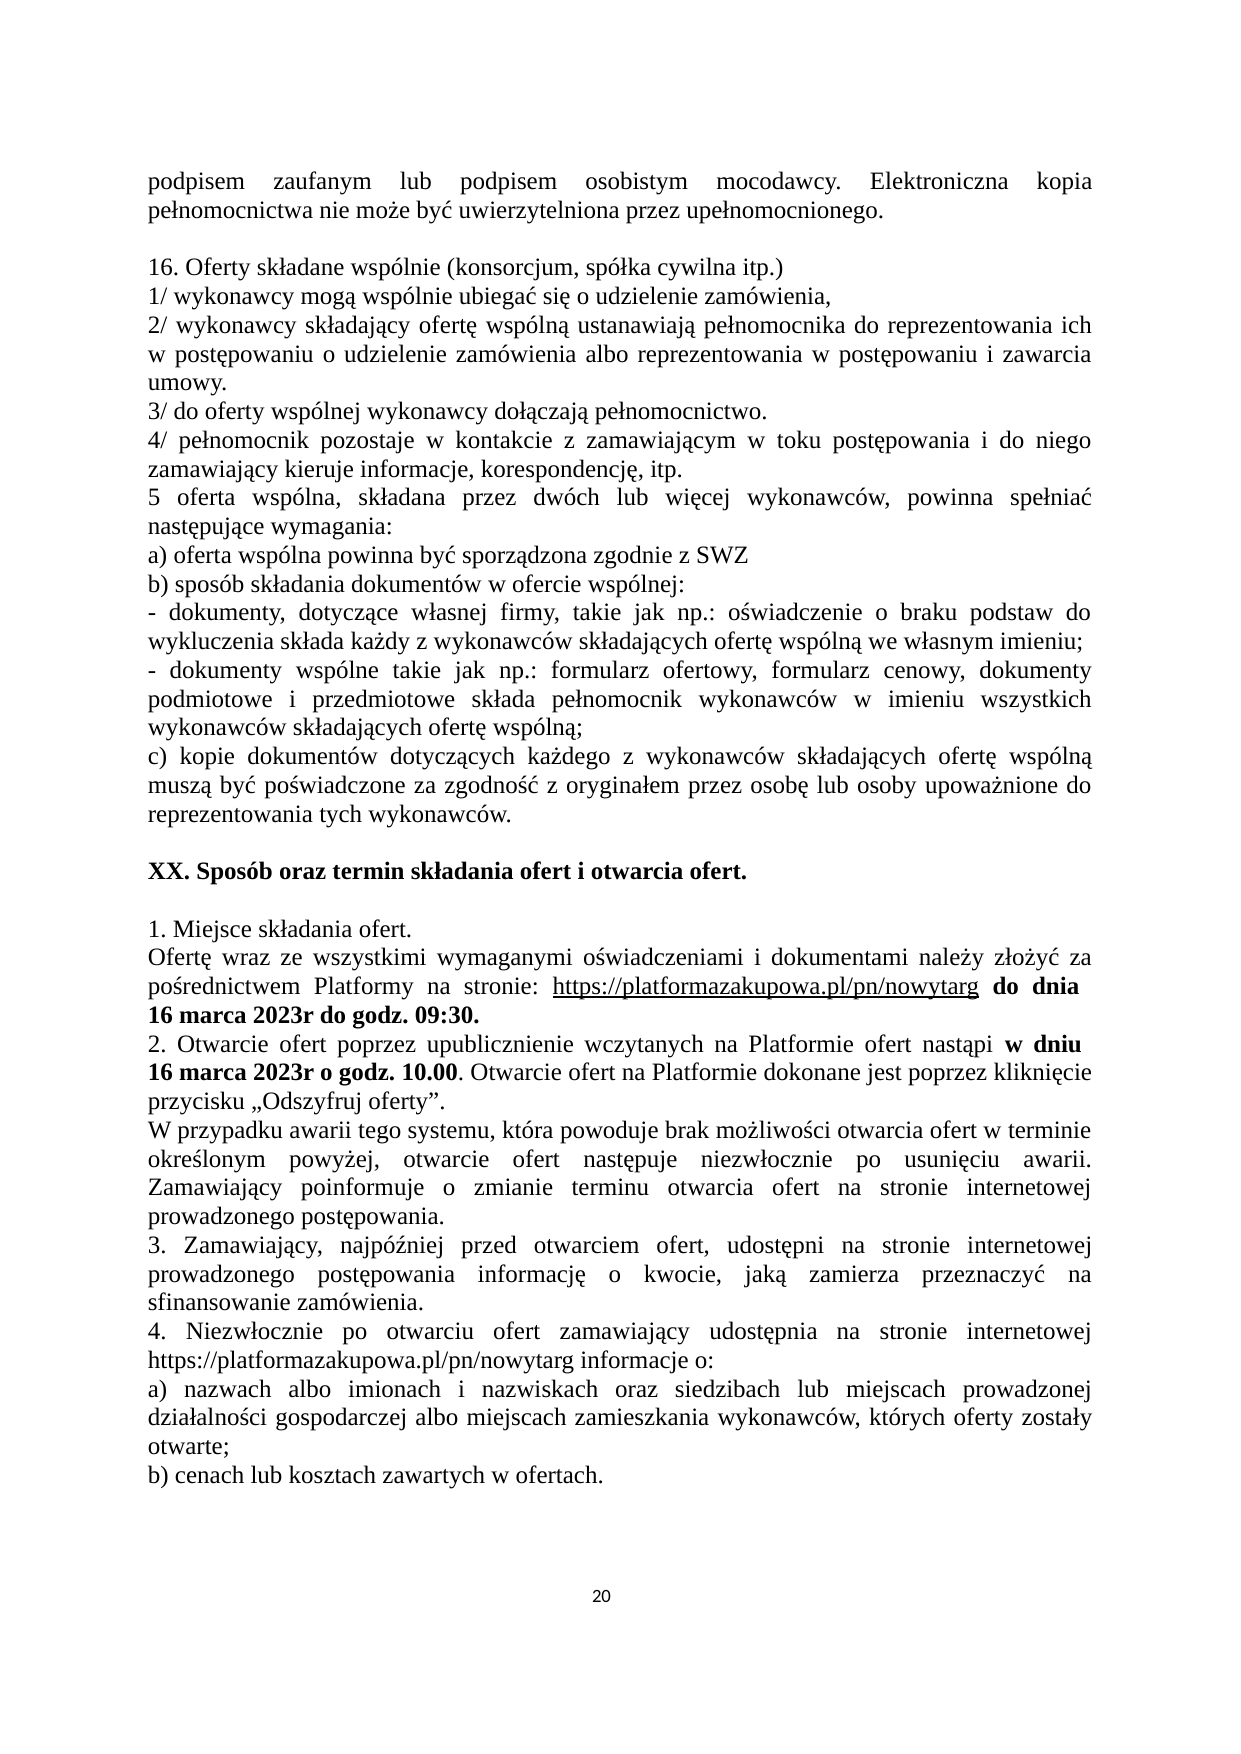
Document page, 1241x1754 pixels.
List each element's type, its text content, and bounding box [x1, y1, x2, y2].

text 2/ wykonawcy składający ofertę wspólną ustanawiają pełnomocnika do reprezentowania ich w postępowaniu o udzielenie zamówienia albo reprezentowania w postępowaniu i zawarcia umowy. [148, 310, 1093, 396]
text a) nazwach albo imionach i nazwiskach oraz siedzibach lub miejscach prowadzonej działalności gospodarczej albo miejscach zamieszkania wykonawców, których oferty zostały otwarte; [148, 1374, 1093, 1460]
text XX. Sposób oraz termin składania ofert i otwarcia ofert. [148, 856, 1093, 885]
text Ofertę wraz ze wszystkimi wymaganymi oświadczeniami i dokumentami należy złożyć za pośrednictwem Platformy na stronie: https://platformazakupowa.pl/pn/nowytarg do dnia 16 marca 2023r do godz. 09:30. [148, 942, 1093, 1029]
text 4/ pełnomocnik pozostaje w kontakcie z zamawiającym w toku postępowania i do niego zamawiający kieruje informacje, korespondencję, itp. [148, 425, 1093, 482]
text W przypadku awarii tego systemu, która powoduje brak możliwości otwarcia ofert w terminie określonym powyżej, otwarcie ofert następuje niezwłocznie po usunięciu awarii. Zamawiający poinformuje o zmianie terminu otwarcia ofert na stronie internetowej prowadzonego postępowania. [148, 1115, 1093, 1230]
text - dokumenty, dotyczące własnej firmy, takie jak np.: oświadczenie o braku podstaw do wykluczenia składa każdy z wykonawców składających ofertę wspólną we własnym imieniu; [148, 597, 1093, 655]
text 1/ wykonawcy mogą wspólnie ubiegać się o udzielenie zamówienia, [148, 281, 1093, 310]
text 4. Niezwłocznie po otwarciu ofert zamawiający udostępnia na stronie internetowej https://platformazakupowa.pl/pn/nowytarg informacje o: [148, 1316, 1093, 1374]
text 3/ do oferty wspólnej wykonawcy dołączają pełnomocnictwo. [148, 396, 1093, 425]
text 1. Miejsce składania ofert. [148, 914, 1093, 942]
text a) oferta wspólna powinna być sporządzona zgodnie z SWZ [148, 540, 1093, 569]
text 16. Oferty składane wspólnie (konsorcjum, spółka cywilna itp.) [148, 252, 1093, 281]
text 5 oferta wspólna, składana przez dwóch lub więcej wykonawców, powinna spełniać następujące wymagania: [148, 482, 1093, 540]
text - dokumenty wspólne takie jak np.: formularz ofertowy, formularz cenowy, dokumenty podmiotowe i przedmiotowe składa pełnomocnik wykonawców w imieniu wszystkich wykonawców składających ofertę wspólną; [148, 655, 1093, 741]
text 3. Zamawiający, najpóźniej przed otwarciem ofert, udostępni na stronie internetowej prowadzonego postępowania informację o kwocie, jaką zamierza przeznaczyć na sfinansowanie zamówienia. [148, 1230, 1093, 1316]
text c) kopie dokumentów dotyczących każdego z wykonawców składających ofertę wspólną muszą być poświadczone za zgodność z oryginałem przez osobę lub osoby upoważnione do reprezentowania tych wykonawców. [148, 741, 1093, 827]
text b) sposób składania dokumentów w ofercie wspólnej: [148, 569, 1093, 597]
text b) cenach lub kosztach zawartych w ofertach. [148, 1460, 1093, 1489]
text podpisem zaufanym lub podpisem osobistym mocodawcy. Elektroniczna kopia pełnomocnictwa nie może być uwierzytelniona przez upełnomocnionego. [148, 166, 1093, 224]
text 2. Otwarcie ofert poprzez upublicznienie wczytanych na Platformie ofert nastąpi w dniu 16 marca 2023r o godz. 10.00. Otwarcie ofert na Platformie dokonane jest poprzez kliknięcie przycisku „Odszyfruj oferty”. [148, 1029, 1093, 1115]
